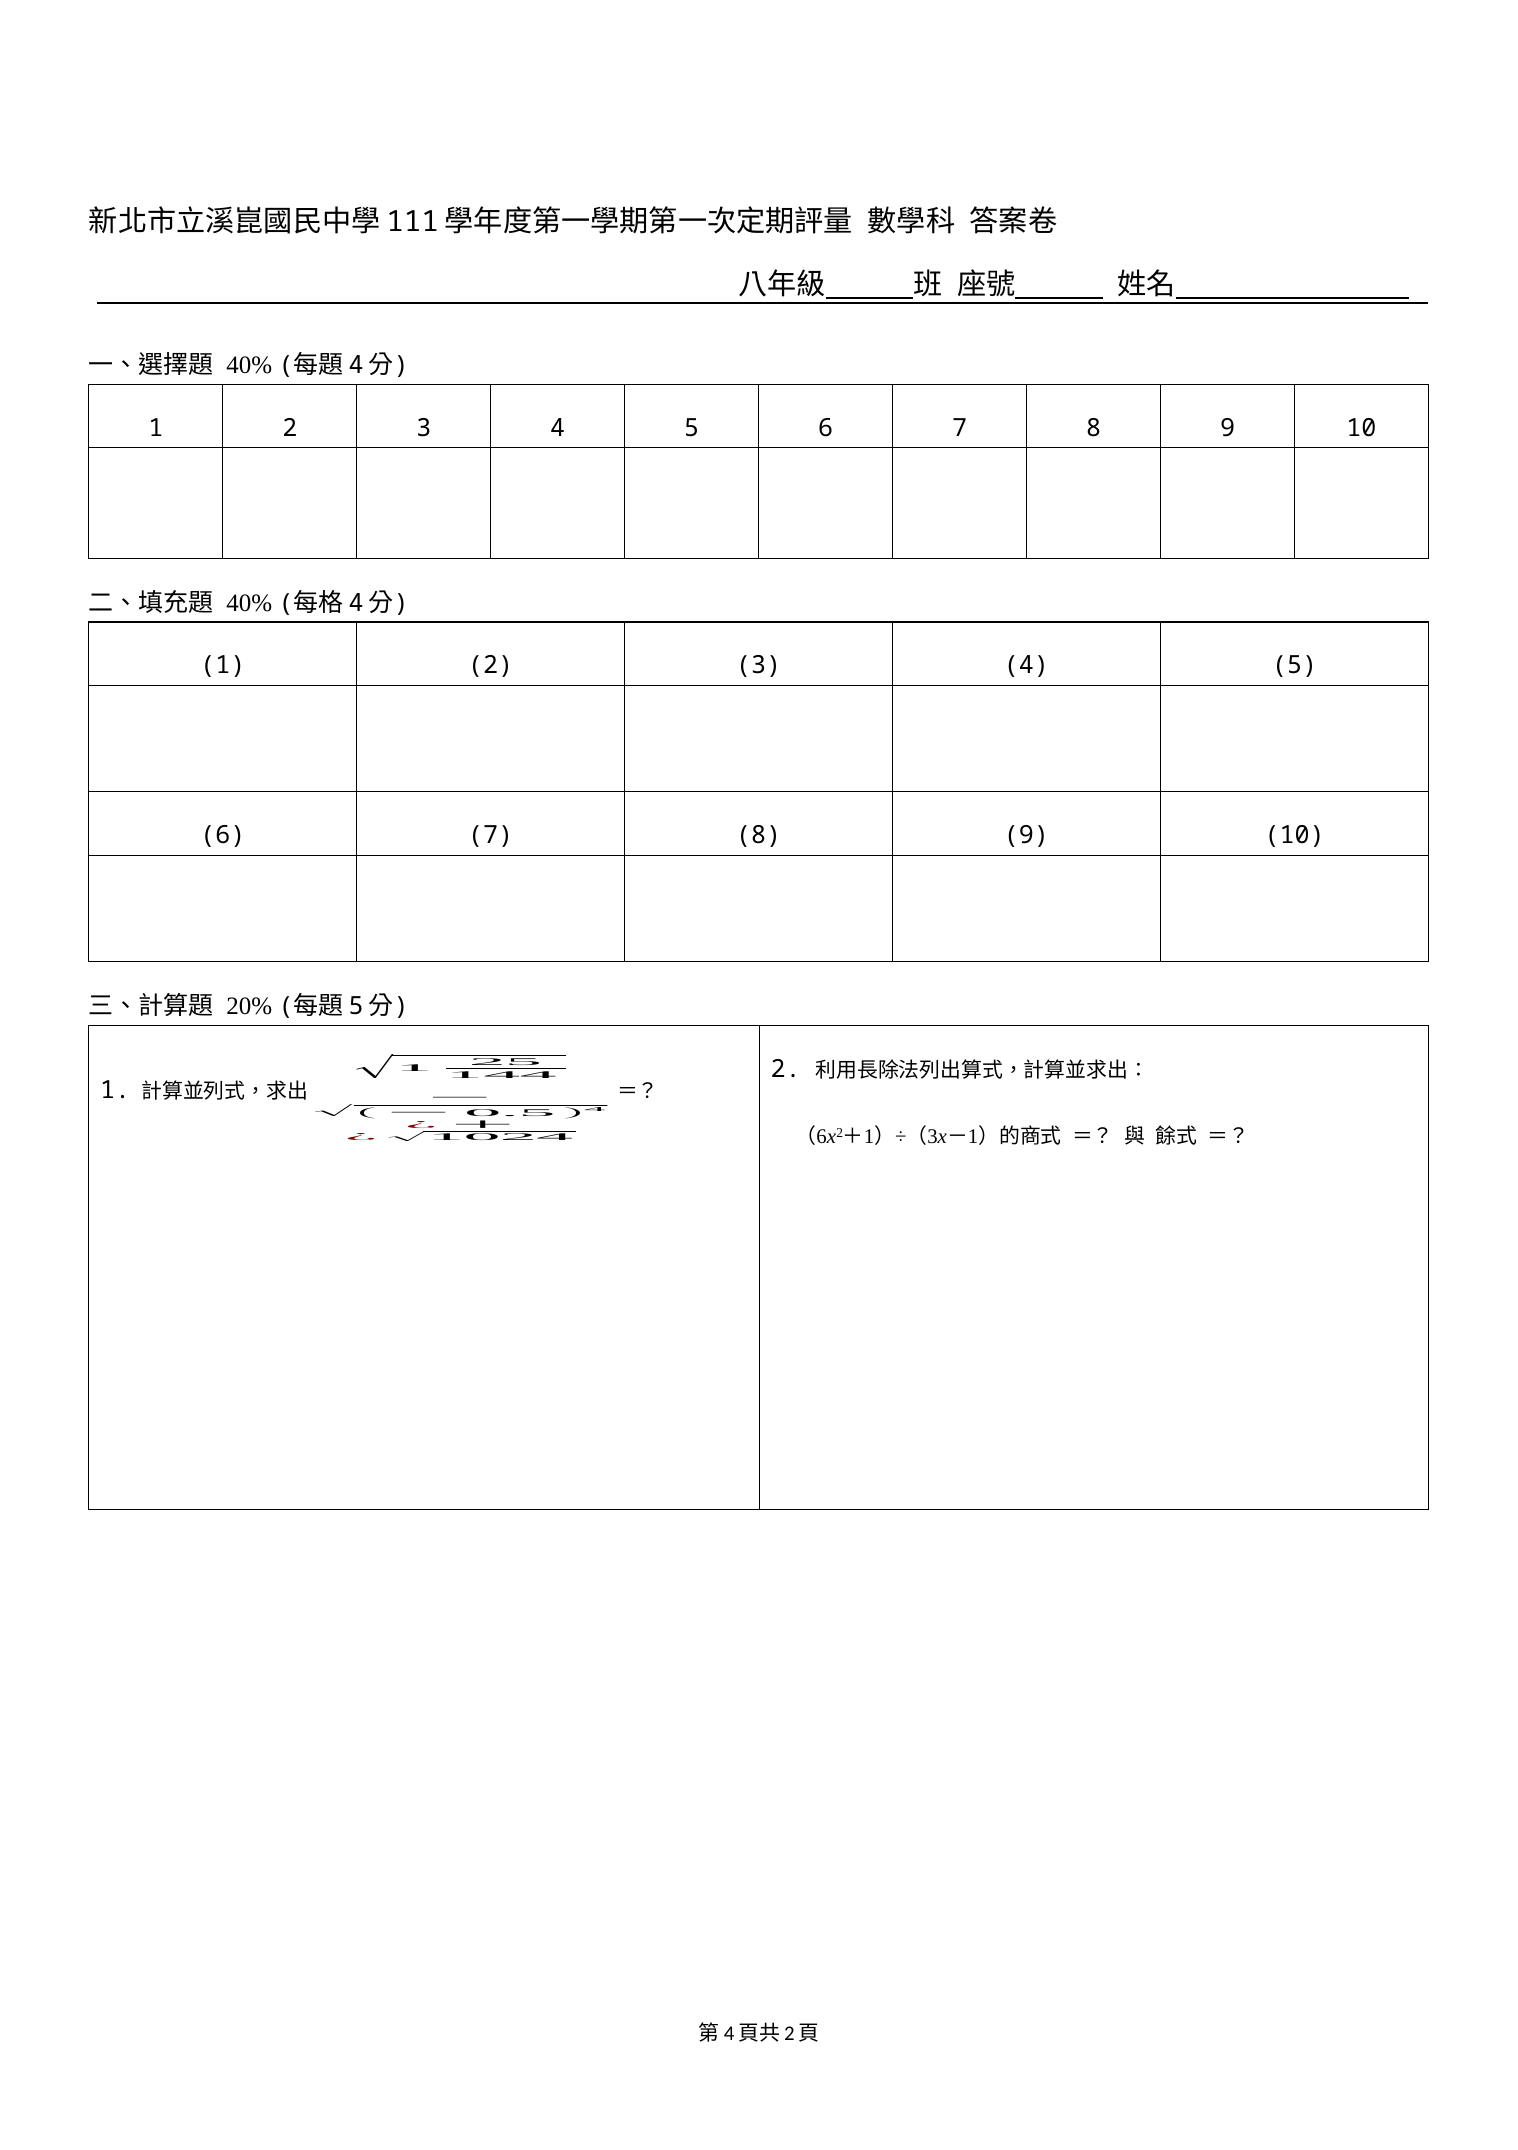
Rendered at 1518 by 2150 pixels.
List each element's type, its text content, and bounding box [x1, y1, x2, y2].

table_cell (6) [89, 792, 356, 855]
table_cell [89, 448, 222, 558]
table_cell [1161, 856, 1428, 961]
text 新北市立溪崑國民中學111學年度第一學期第一次定期評量 數學科 答案卷 [89, 177, 1429, 240]
table_header 5 [625, 385, 758, 447]
table_cell [625, 448, 758, 558]
table_cell [1295, 448, 1428, 558]
table_cell [223, 448, 356, 558]
text 八年級 班 座號 姓名 [738, 240, 1429, 302]
table_header (3) [625, 623, 892, 685]
table_header 4 [491, 385, 624, 447]
table_header (2) [357, 623, 624, 685]
table_cell [491, 448, 624, 558]
table_header 8 [1027, 385, 1160, 447]
table_cell (9) [893, 792, 1160, 855]
table_header (5) [1161, 623, 1428, 685]
table_cell [357, 448, 490, 558]
table_header 6 [759, 385, 892, 447]
table_cell [1027, 448, 1160, 558]
text 一、選擇題 40% (每題4分) [89, 321, 1429, 384]
text 二、填充題 40% (每格4分) [89, 559, 1429, 621]
table_cell [759, 448, 892, 558]
table_cell [893, 686, 1160, 791]
text 三、計算題 20% (每題5分) [89, 962, 1429, 1025]
table_cell [1161, 448, 1294, 558]
table_cell [625, 686, 892, 791]
table_header 1 [89, 385, 222, 447]
table_cell [89, 856, 356, 961]
table_cell [893, 856, 1160, 961]
table_cell [89, 686, 356, 791]
table_header (4) [893, 623, 1160, 685]
table_header 3 [357, 385, 490, 447]
table_cell (10) [1161, 792, 1428, 855]
table_cell [357, 686, 624, 791]
table_cell (8) [625, 792, 892, 855]
table_cell [1161, 686, 1428, 791]
table_cell [357, 856, 624, 961]
table_header 2 [223, 385, 356, 447]
table_header 7 [893, 385, 1026, 447]
table_cell [893, 448, 1026, 558]
table_cell [625, 856, 892, 961]
table_cell (7) [357, 792, 624, 855]
table_header 9 [1161, 385, 1294, 447]
table_header (1) [89, 623, 356, 685]
table_header 2. 利用長除法列出算式，計算並求出∶ （6x2＋1）÷（3x－1）的商式 ＝？ 與 餘式 ＝？ [760, 1026, 1428, 1509]
table_header 10 [1295, 385, 1428, 447]
table_header 1. 計算並列式，求出 ＝？ [89, 1026, 759, 1509]
